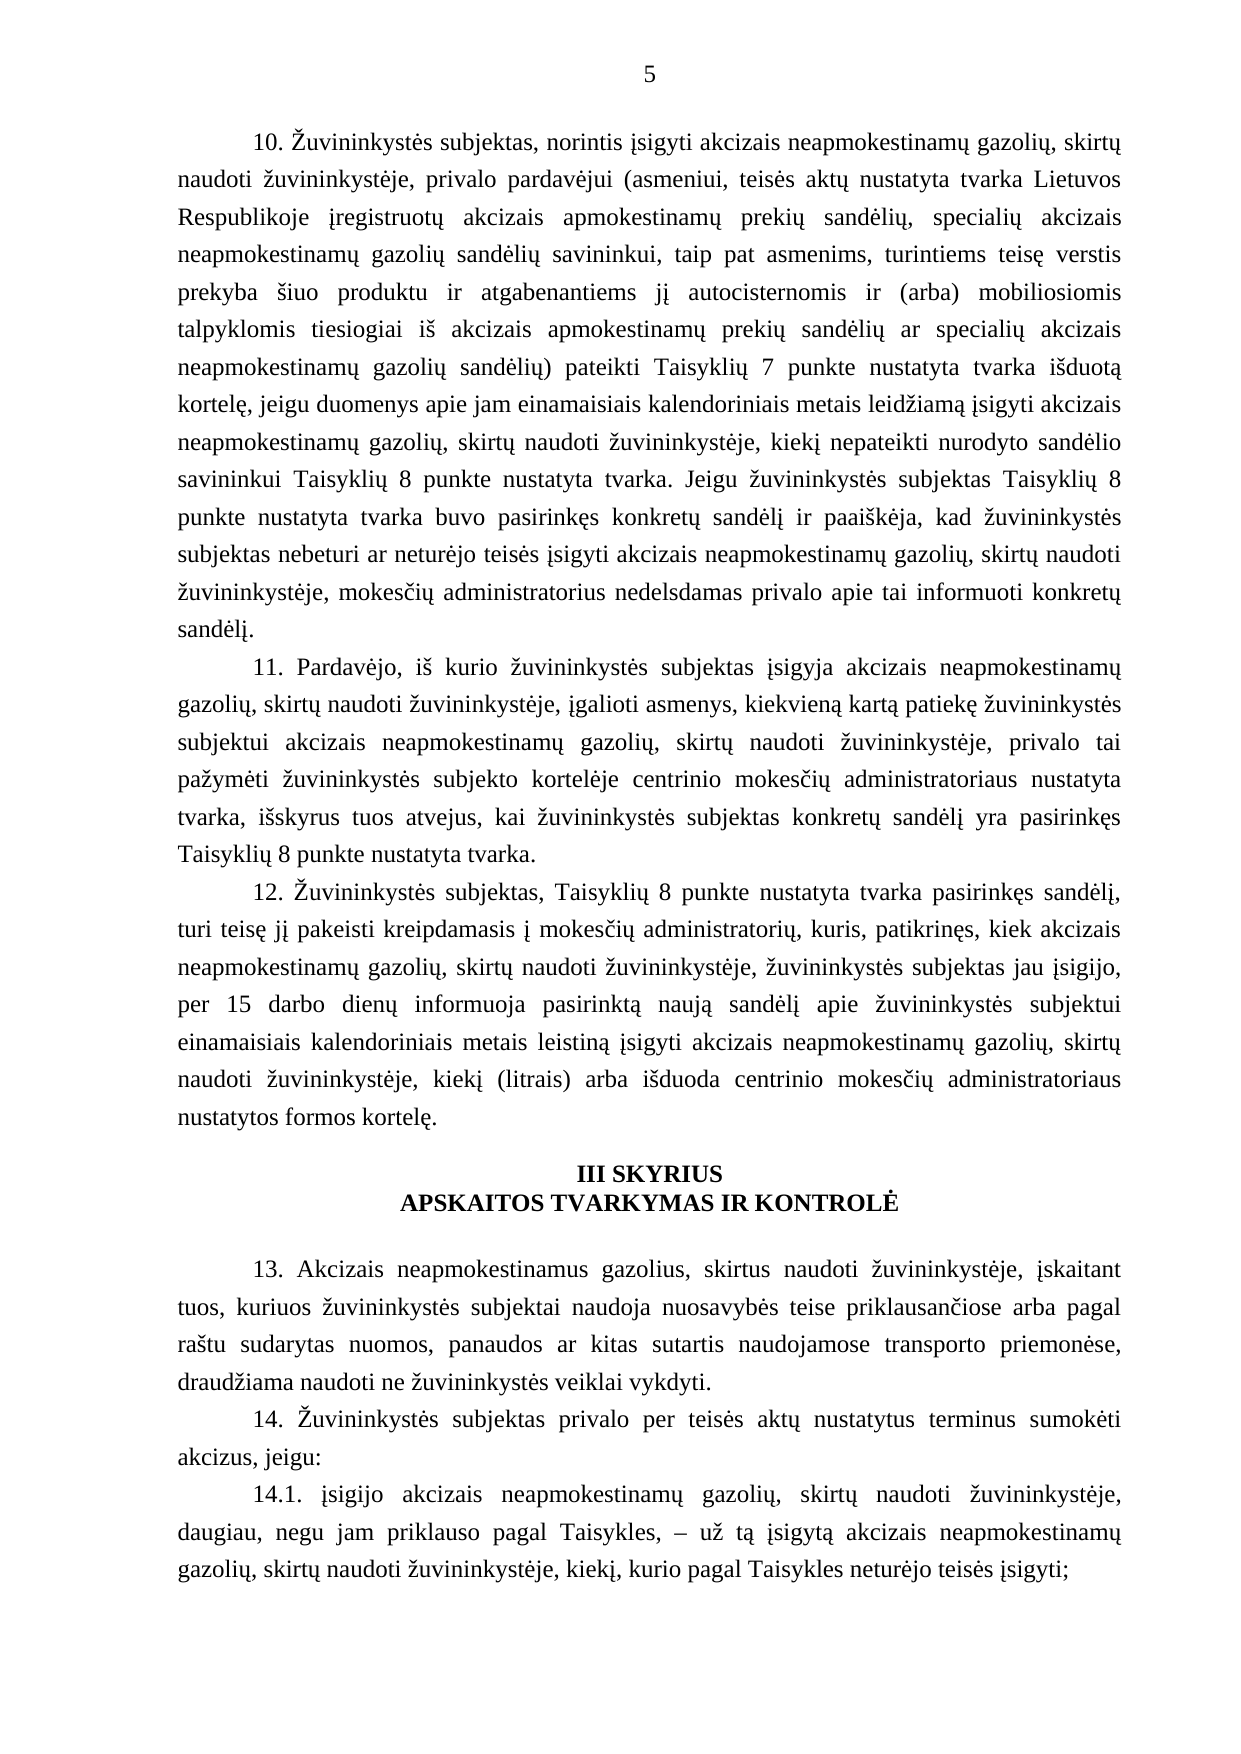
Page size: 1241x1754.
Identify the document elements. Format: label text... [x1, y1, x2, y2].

text 12. Žuvininkystės subjektas, Taisyklių 8 punkte nustatyta tvarka pasirinkęs sandėlį, turi teisę jį pakeisti kreipdamasis į mokesčių administratorių, kuris, patikrinęs, kiek akcizais neapmokestinamų gazolių, skirtų naudoti žuvininkystėje, žuvininkystės subjektas jau įsigijo, per 15 darbo dienų informuoja pasirinktą naują sandėlį apie žuvininkystės subjektui einamaisiais kalendoriniais metais leistiną įsigyti akcizais neapmokestinamų gazolių, skirtų naudoti žuvininkystėje, kiekį (litrais) arba išduoda centrinio mokesčių administratoriaus nustatytos formos kortelę. [177, 868, 1122, 1131]
text APSKAITOS TVARKYMAS IR KONTROLĖ [177, 1188, 1122, 1217]
text 14. Žuvininkystės subjektas privalo per teisės aktų nustatytus terminus sumokėti akcizus, jeigu: [177, 1396, 1122, 1471]
text 11. Pardavėjo, iš kurio žuvininkystės subjektas įsigyja akcizais neapmokestinamų gazolių, skirtų naudoti žuvininkystėje, įgalioti asmenys, kiekvieną kartą patiekę žuvininkystės subjektui akcizais neapmokestinamų gazolių, skirtų naudoti žuvininkystėje, privalo tai pažymėti žuvininkystės subjekto kortelėje centrinio mokesčių administratoriaus nustatyta tvarka, išskyrus tuos atvejus, kai žuvininkystės subjektas konkretų sandėlį yra pasirinkęs Taisyklių 8 punkte nustatyta tvarka. [177, 643, 1122, 868]
text 13. Akcizais neapmokestinamus gazolius, skirtus naudoti žuvininkystėje, įskaitant tuos, kuriuos žuvininkystės subjektai naudoja nuosavybės teise priklausančiose arba pagal raštu sudarytas nuomos, panaudos ar kitas sutartis naudojamose transporto priemonėse, draudžiama naudoti ne žuvininkystės veiklai vykdyti. [177, 1246, 1122, 1396]
text 14.1. įsigijo akcizais neapmokestinamų gazolių, skirtų naudoti žuvininkystėje, daugiau, negu jam priklauso pagal Taisykles, – už tą įsigytą akcizais neapmokestinamų gazolių, skirtų naudoti žuvininkystėje, kiekį, kurio pagal Taisykles neturėjo teisės įsigyti; [177, 1471, 1122, 1583]
text III SKYRIUS [177, 1159, 1122, 1188]
text 10. Žuvininkystės subjektas, norintis įsigyti akcizais neapmokestinamų gazolių, skirtų naudoti žuvininkystėje, privalo pardavėjui (asmeniui, teisės aktų nustatyta tvarka Lietuvos Respublikoje įregistruotų akcizais apmokestinamų prekių sandėlių, specialių akcizais neapmokestinamų gazolių sandėlių savininkui, taip pat asmenims, turintiems teisę verstis prekyba šiuo produktu ir atgabenantiems jį autocisternomis ir (arba) mobiliosiomis talpyklomis tiesiogiai iš akcizais apmokestinamų prekių sandėlių ar specialių akcizais neapmokestinamų gazolių sandėlių) pateikti Taisyklių 7 punkte nustatyta tvarka išduotą kortelę, jeigu duomenys apie jam einamaisiais kalendoriniais metais leidžiamą įsigyti akcizais neapmokestinamų gazolių, skirtų naudoti žuvininkystėje, kiekį nepateikti nurodyto sandėlio savininkui Taisyklių 8 punkte nustatyta tvarka. Jeigu žuvininkystės subjektas Taisyklių 8 punkte nustatyta tvarka buvo pasirinkęs konkretų sandėlį ir paaiškėja, kad žuvininkystės subjektas nebeturi ar neturėjo teisės įsigyti akcizais neapmokestinamų gazolių, skirtų naudoti žuvininkystėje, mokesčių administratorius nedelsdamas privalo apie tai informuoti konkretų sandėlį. [177, 118, 1122, 643]
